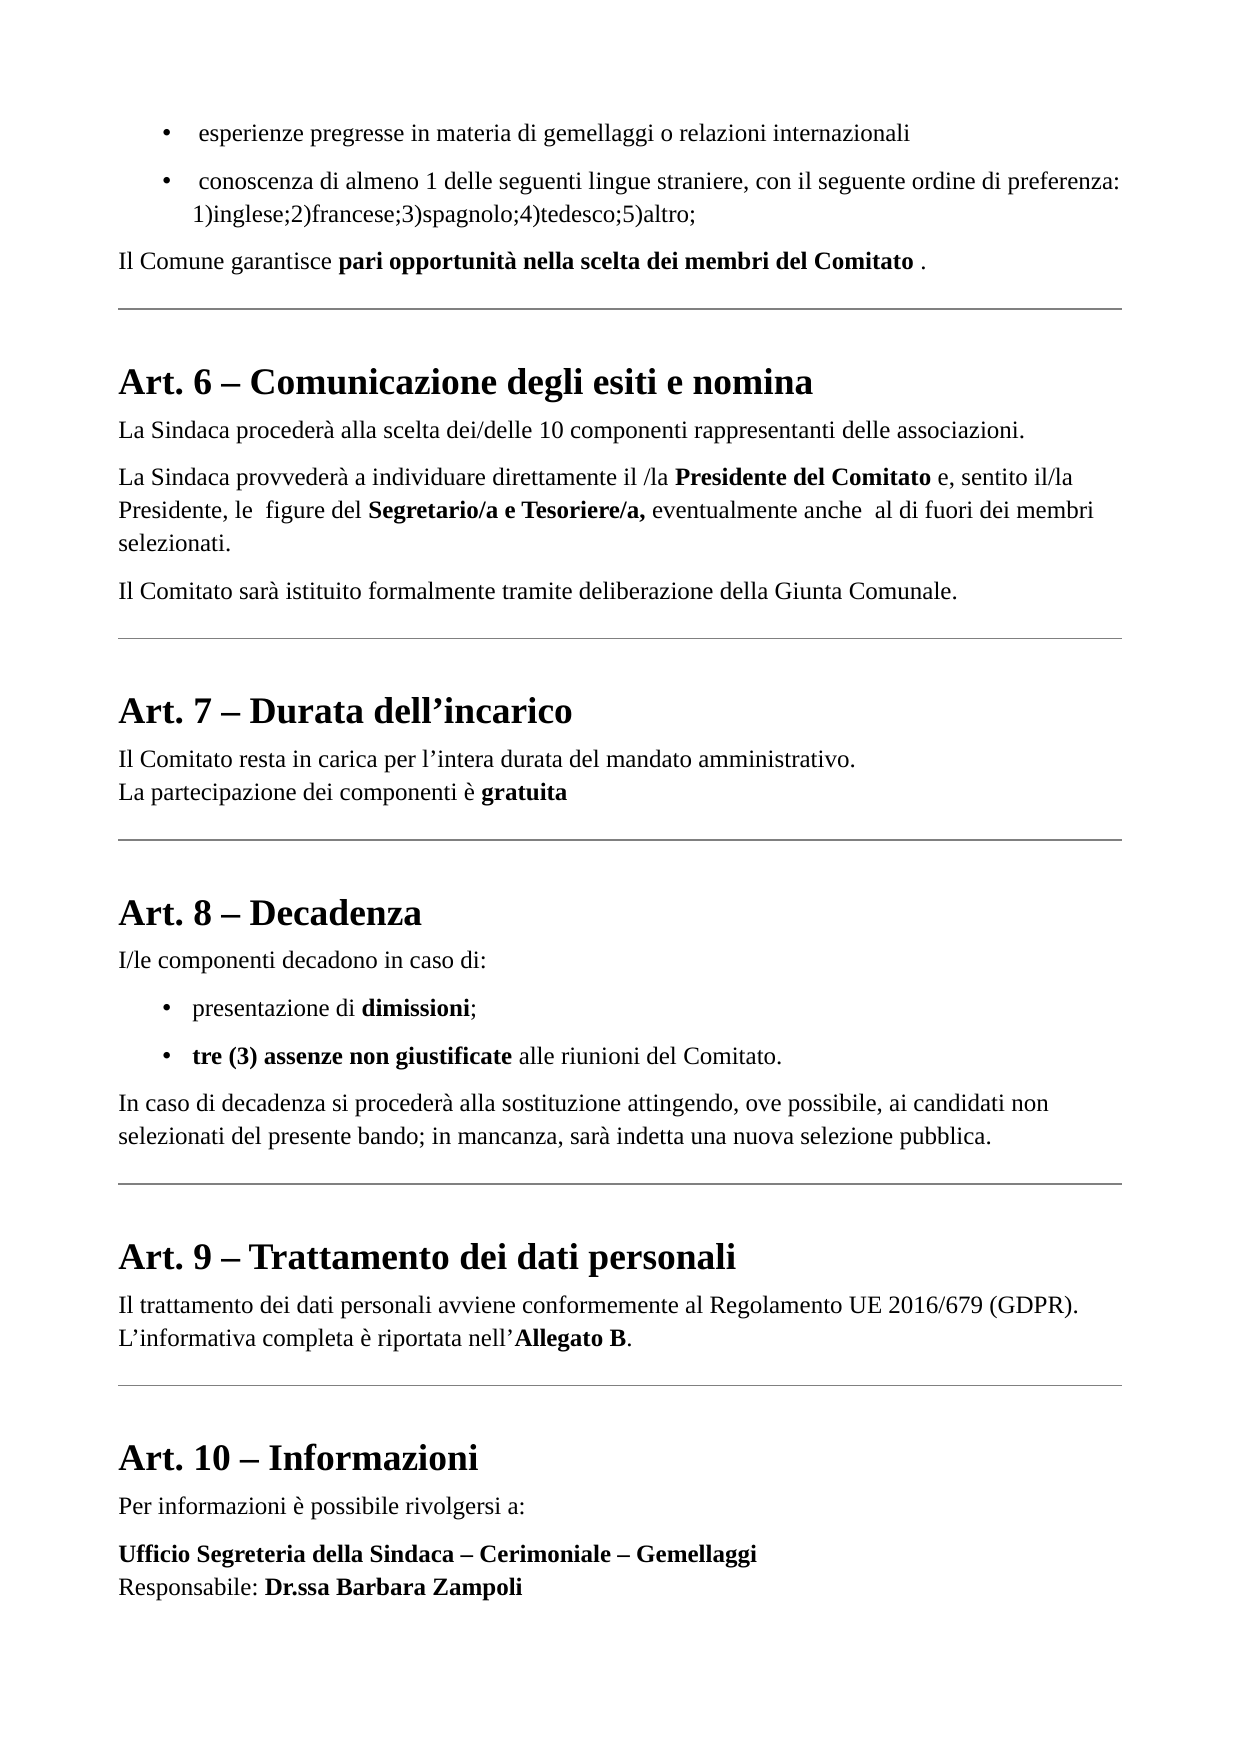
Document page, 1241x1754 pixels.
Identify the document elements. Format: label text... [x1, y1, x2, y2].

text Il trattamento dei dati personali avviene conformemente al Regolamento UE 2016/679 (GDPR). L’informativa completa è riportata nell’Allegato B. [118, 1290, 1122, 1352]
subtitle Art. 6 – Comunicazione degli esiti e nomina [118, 359, 1122, 402]
text Ufficio Segreteria della Sindaca – Cerimoniale – Gemellaggi Responsabile: Dr.ssa Barbara Zampoli [118, 1539, 1122, 1601]
list conoscenza di almeno 1 delle seguenti lingue straniere, con il seguente ordine di preferenza: 1)inglese;2)francese;3)spagnolo;4)tedesco;5)altro; [162, 166, 1122, 227]
text La Sindaca procederà alla scelta dei/delle 10 componenti rappresentanti delle associazioni. [118, 415, 1122, 443]
list esperienze pregresse in materia di gemellaggi o relazioni internazionali [162, 118, 1122, 147]
text In caso di decadenza si procederà alla sostituzione attingendo, ove possibile, ai candidati non selezionati del presente bando; in mancanza, sarà indetta una nuova selezione pubblica. [118, 1088, 1122, 1150]
text La Sindaca provvederà a individuare direttamente il /la Presidente del Comitato e, sentito il/la Presidente, le figure del Segretario/a e Tesoriere/a, eventualmente anche al di fuori dei membri selezionati. [118, 462, 1122, 557]
subtitle Art. 10 – Informazioni [118, 1436, 1122, 1479]
text Per informazioni è possibile rivolgersi a: [118, 1491, 1122, 1520]
list presentazione di dimissioni; [162, 993, 1122, 1022]
text I/le componenti decadono in caso di: [118, 946, 1122, 974]
text Il Comune garantisce pari opportunità nella scelta dei membri del Comitato . [118, 246, 1122, 275]
subtitle Art. 9 – Trattamento dei dati personali [118, 1234, 1122, 1277]
subtitle Art. 7 – Durata dell’incarico [118, 689, 1122, 732]
text Il Comitato resta in carica per l’intera durata del mandato amministrativo. La partecipazione dei componenti è gratuita [118, 744, 1122, 806]
text Il Comitato sarà istituito formalmente tramite deliberazione della Giunta Comunale. [118, 576, 1122, 605]
subtitle Art. 8 – Decadenza [118, 890, 1122, 933]
list tre (3) assenze non giustificate alle riunioni del Comitato. [162, 1041, 1122, 1069]
